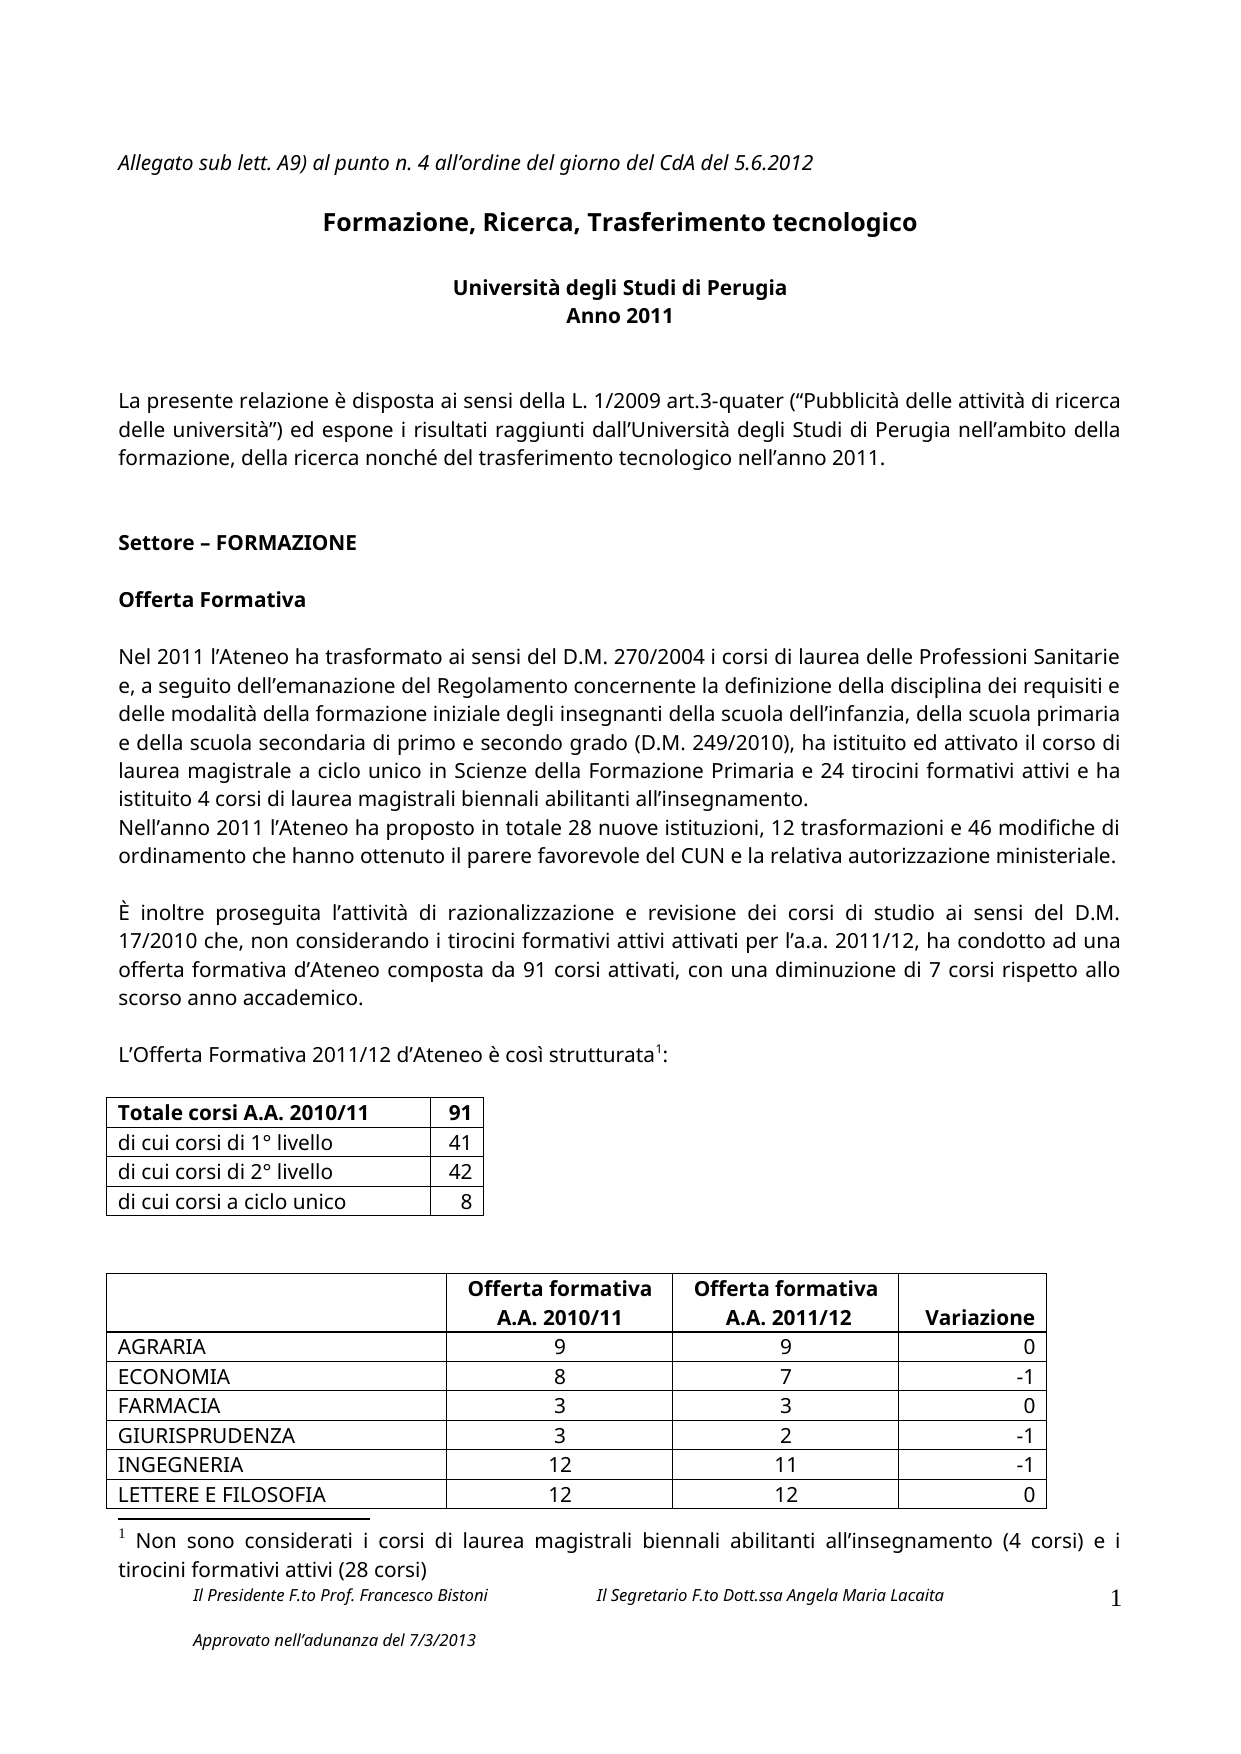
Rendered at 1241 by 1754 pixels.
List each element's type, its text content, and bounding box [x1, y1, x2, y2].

table_cell LETTERE E FILOSOFIA [107, 1480, 446, 1508]
table_cell di cui corsi di 2° livello [107, 1157, 430, 1186]
table_cell 3 [673, 1391, 898, 1420]
table_cell di cui corsi di 1° livello [107, 1128, 430, 1156]
text Anno 2011 [118, 301, 1122, 329]
table_cell -1 [899, 1362, 1046, 1390]
table_header [107, 1274, 446, 1331]
text Settore – FORMAZIONE [118, 528, 1122, 557]
table_header Offerta formativa A.A. 2010/11 [447, 1274, 672, 1331]
table_cell 41 [431, 1128, 483, 1156]
table_cell 0 [899, 1480, 1046, 1508]
table_cell 7 [673, 1362, 898, 1390]
table_cell di cui corsi a ciclo unico [107, 1187, 430, 1215]
table_cell 9 [447, 1333, 672, 1361]
table_cell AGRARIA [107, 1333, 446, 1361]
table_cell 42 [431, 1157, 483, 1186]
table_header 91 [431, 1098, 483, 1127]
text Nel 2011 l’Ateneo ha trasformato ai sensi del D.M. 270/2004 i corsi di laurea delle Professioni Sanitarie e, a seguito dell’emanazione del Regolamento concernente la definizione della disciplina dei requisiti e delle modalità della formazione iniziale degli insegnanti della scuola dell’infanzia, della scuola primaria e della scuola secondaria di primo e secondo grado (D.M. 249/2010), ha istituito ed attivato il corso di laurea magistrale a ciclo unico in Scienze della Formazione Primaria e 24 tirocini formativi attivi e ha istituito 4 corsi di laurea magistrali biennali abilitanti all’insegnamento. [118, 642, 1122, 813]
table_cell -1 [899, 1450, 1046, 1479]
table_header Offerta formativa A.A. 2011/12 [673, 1274, 898, 1331]
text L’Offerta Formativa 2011/12 d’Ateneo è così strutturata: [118, 1040, 1122, 1069]
text Non sono considerati i corsi di laurea magistrali biennali abilitanti all’insegnamento (4 corsi) e i tirocini formativi attivi (28 corsi) [118, 1525, 1122, 1583]
table_cell GIURISPRUDENZA [107, 1421, 446, 1449]
text Nell’anno 2011 l’Ateneo ha proposto in totale 28 nuove istituzioni, 12 trasformazioni e 46 modifiche di ordinamento che hanno ottenuto il parere favorevole del CUN e la relativa autorizzazione ministeriale. [118, 813, 1122, 870]
table_cell 12 [447, 1480, 672, 1508]
table_header Variazione [899, 1274, 1046, 1331]
text Università degli Studi di Perugia [118, 273, 1122, 301]
table_cell ECONOMIA [107, 1362, 446, 1390]
table_header Totale corsi A.A. 2010/11 [107, 1098, 430, 1127]
text La presente relazione è disposta ai sensi della L. 1/2009 art.3-quater (“Pubblicità delle attività di ricerca delle università”) ed espone i risultati raggiunti dall’Università degli Studi di Perugia nell’ambito della formazione, della ricerca nonché del trasferimento tecnologico nell’anno 2011. [118, 386, 1122, 472]
table_cell 9 [673, 1333, 898, 1361]
table_cell -1 [899, 1421, 1046, 1449]
text Formazione, Ricerca, Trasferimento tecnologico [118, 204, 1122, 238]
table_cell 12 [673, 1480, 898, 1508]
text Offerta Formativa [118, 585, 1122, 614]
table_cell 11 [673, 1450, 898, 1479]
table_cell FARMACIA [107, 1391, 446, 1420]
table_cell INGEGNERIA [107, 1450, 446, 1479]
table_cell 3 [447, 1421, 672, 1449]
table_cell 2 [673, 1421, 898, 1449]
table_cell 0 [899, 1333, 1046, 1361]
table_cell 8 [447, 1362, 672, 1390]
text Allegato sub lett. A9) al punto n. 4 all’ordine del giorno del CdA del 5.6.2012 [118, 148, 1122, 176]
table_cell 12 [447, 1450, 672, 1479]
text È inoltre proseguita l’attività di razionalizzazione e revisione dei corsi di studio ai sensi del D.M. 17/2010 che, non considerando i tirocini formativi attivi attivati per l’a.a. 2011/12, ha condotto ad una offerta formativa d’Ateneo composta da 91 corsi attivati, con una diminuzione di 7 corsi rispetto allo scorso anno accademico. [118, 898, 1122, 1012]
table_cell 3 [447, 1391, 672, 1420]
table_cell 8 [431, 1187, 483, 1215]
table_cell 0 [899, 1391, 1046, 1420]
